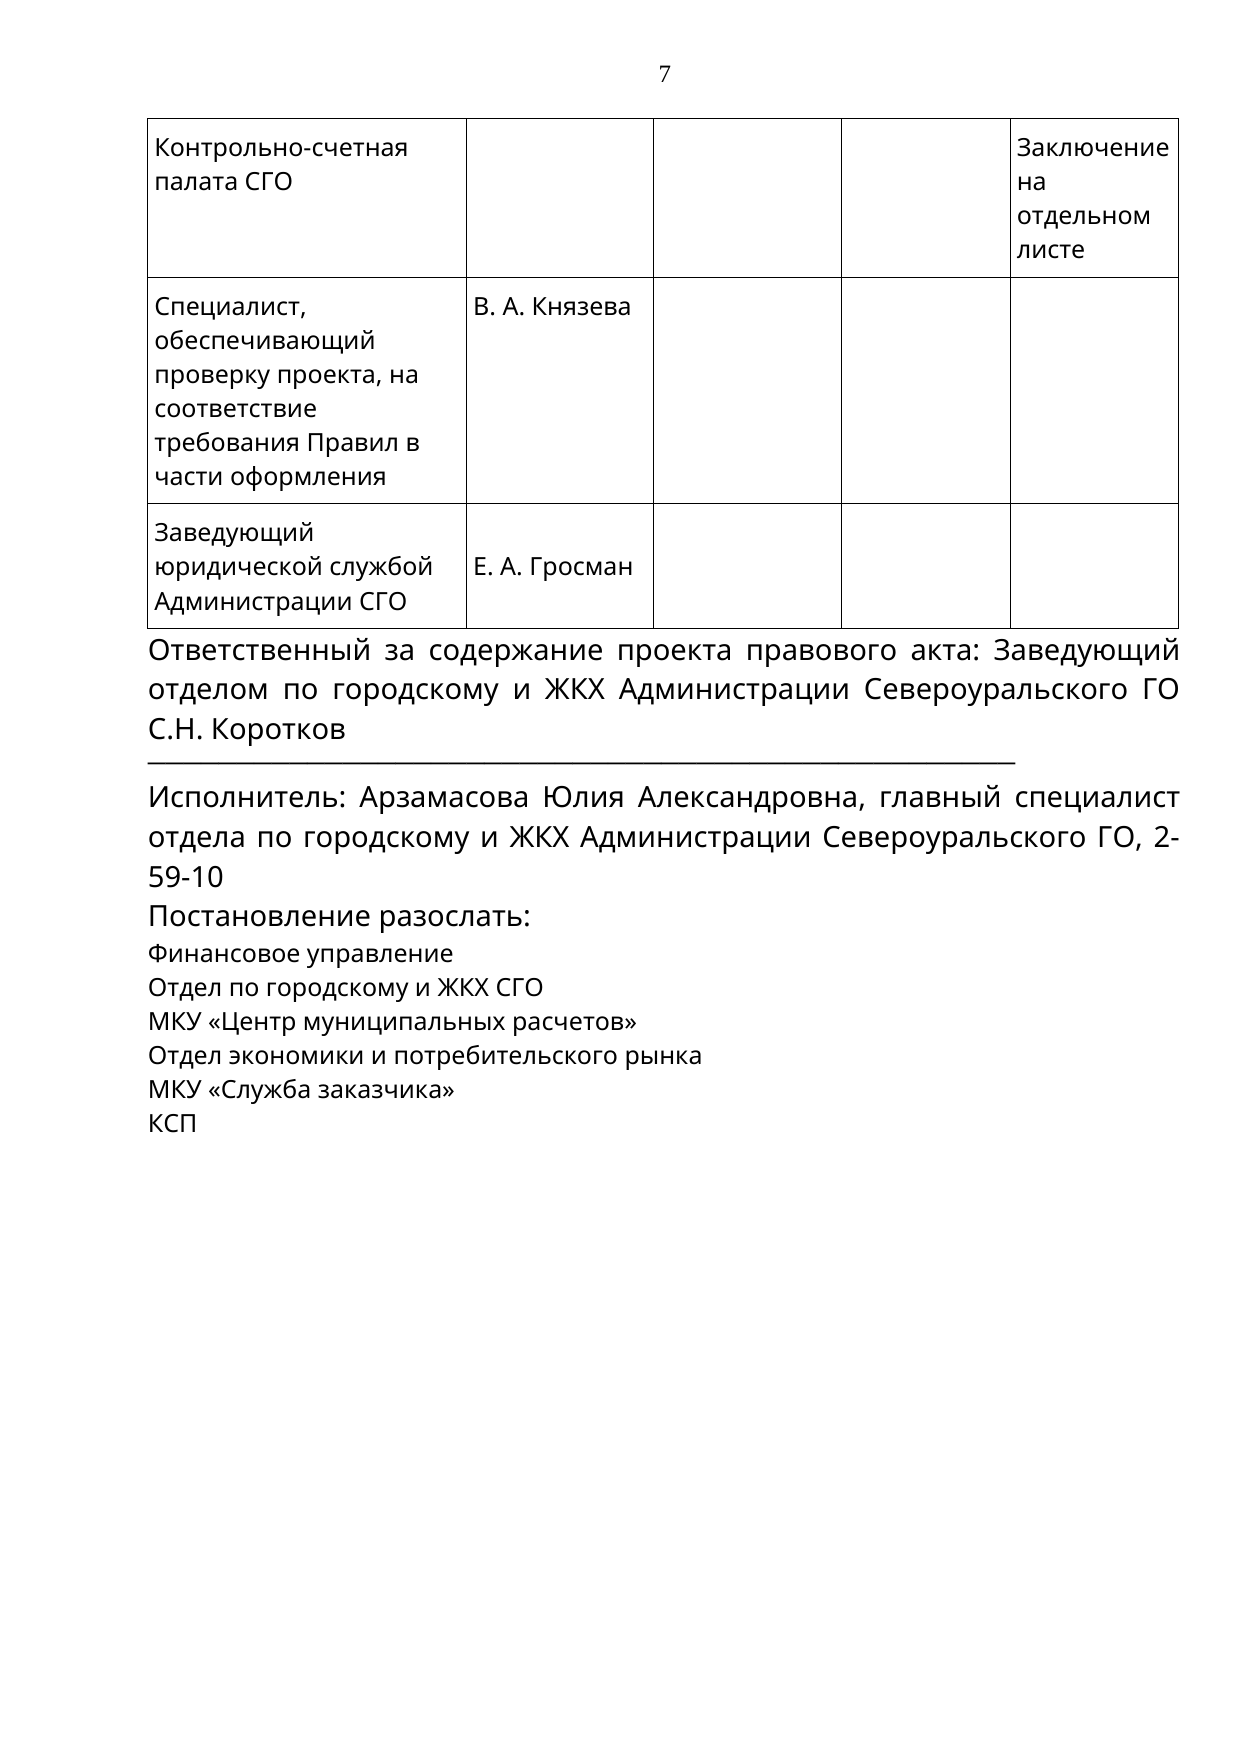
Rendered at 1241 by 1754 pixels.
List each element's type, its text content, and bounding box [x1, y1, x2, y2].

text Исполнитель: Арзамасова Юлия Александровна, главный специалист отдела по городскому и ЖКХ Администрации Североуральского ГО, 2-59-10 [148, 777, 1181, 896]
table_cell [654, 504, 841, 628]
table_cell [842, 278, 1010, 503]
table_cell Е. А. Гросман [467, 504, 653, 628]
table_cell [842, 119, 1010, 277]
table_cell Заведующий юридической службой Администрации СГО [148, 504, 466, 628]
table_cell Заключение на отдельном листе [1011, 119, 1178, 277]
table_cell [1011, 504, 1178, 628]
text Отдел по городскому и ЖКХ СГО [148, 969, 1181, 1003]
table_cell Контрольно-счетная палата СГО [148, 119, 466, 277]
table_cell [467, 119, 653, 277]
table_cell [842, 504, 1010, 628]
table_cell В. А. Князева [467, 278, 653, 503]
text Отдел экономики и потребительского рынка [148, 1038, 1181, 1072]
table_cell Специалист, обеспечивающий проверку проекта, на соответствие требования Правил в части оформления [148, 278, 466, 503]
text МКУ «Служба заказчика» [148, 1072, 1181, 1106]
table_cell [654, 278, 841, 503]
text Финансовое управление [148, 935, 1181, 969]
text Постановление разослать: [148, 896, 1181, 935]
text Ответственный за содержание проекта правового акта: Заведующий отделом по городскому и ЖКХ Администрации Североуральского ГО С.Н. Коротков [148, 629, 1181, 748]
text КСП [148, 1106, 1181, 1140]
text ───────────────────────────────────────────────── [148, 748, 1181, 777]
text МКУ «Центр муниципальных расчетов» [148, 1003, 1181, 1038]
table_cell [1011, 278, 1178, 503]
table_cell [654, 119, 841, 277]
